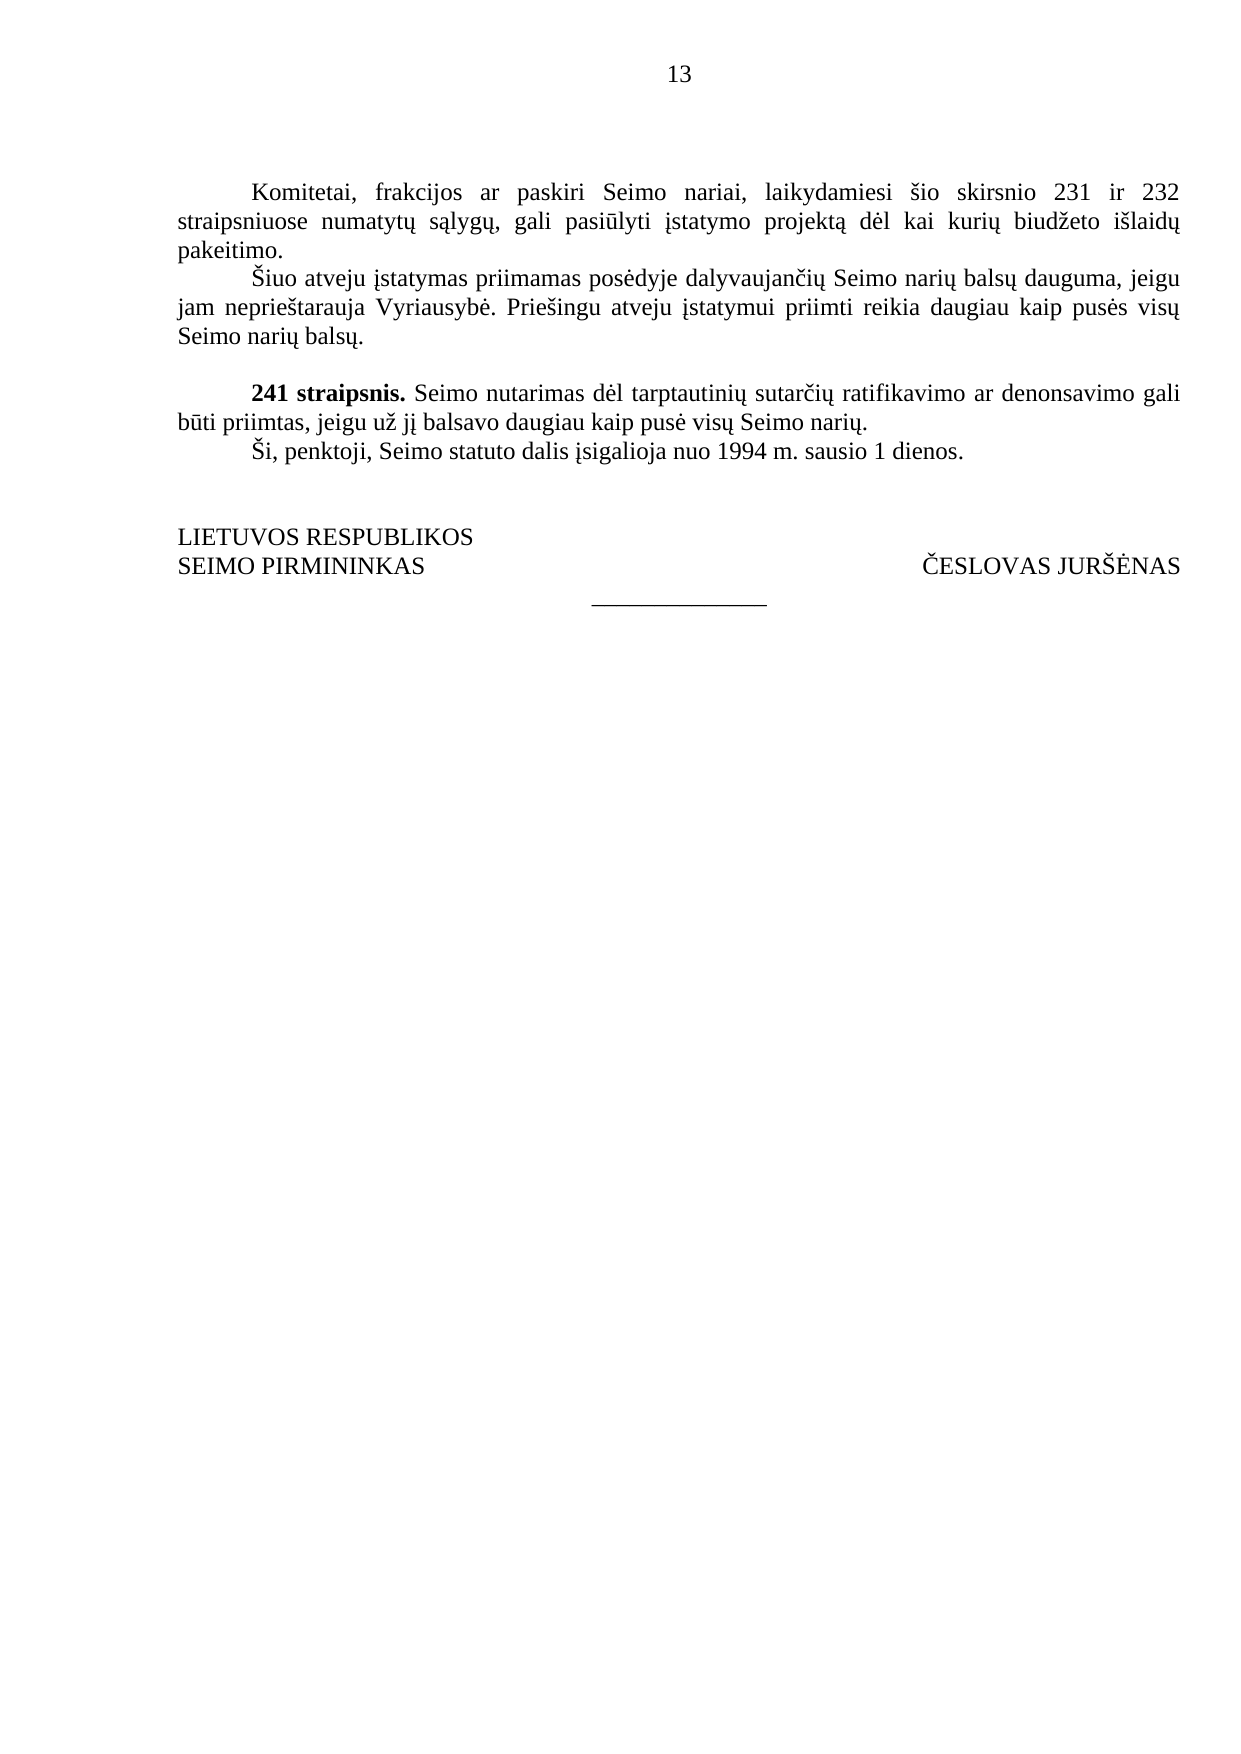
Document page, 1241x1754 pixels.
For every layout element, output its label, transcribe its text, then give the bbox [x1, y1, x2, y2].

text LIETUVOS RESPUBLIKOS [177, 522, 1181, 551]
text SEIMO PIRMININKAS ČESLOVAS JURŠĖNAS [177, 551, 1181, 580]
text Šiuo atveju įstatymas priimamas posėdyje dalyvaujančių Seimo narių balsų dauguma, jeigu jam neprieštarauja Vyriausybė. Priešingu atveju įstatymui priimti reikia daugiau kaip pusės visų Seimo narių balsų. [177, 263, 1181, 350]
text Ši, penktoji, Seimo statuto dalis įsigalioja nuo 1994 m. sausio 1 dienos. [177, 436, 1181, 465]
text 241 straipsnis. Seimo nutarimas dėl tarptautinių sutarčių ratifikavimo ar denonsavimo gali būti priimtas, jeigu už jį balsavo daugiau kaip pusė visų Seimo narių. [177, 378, 1181, 436]
text Komitetai, frakcijos ar paskiri Seimo nariai, laikydamiesi šio skirsnio 231 ir 232 straipsniuose numatytų sąlygų, gali pasiūlyti įstatymo projektą dėl kai kurių biudžeto išlaidų pakeitimo. [177, 177, 1181, 263]
text ______________ [177, 580, 1181, 608]
